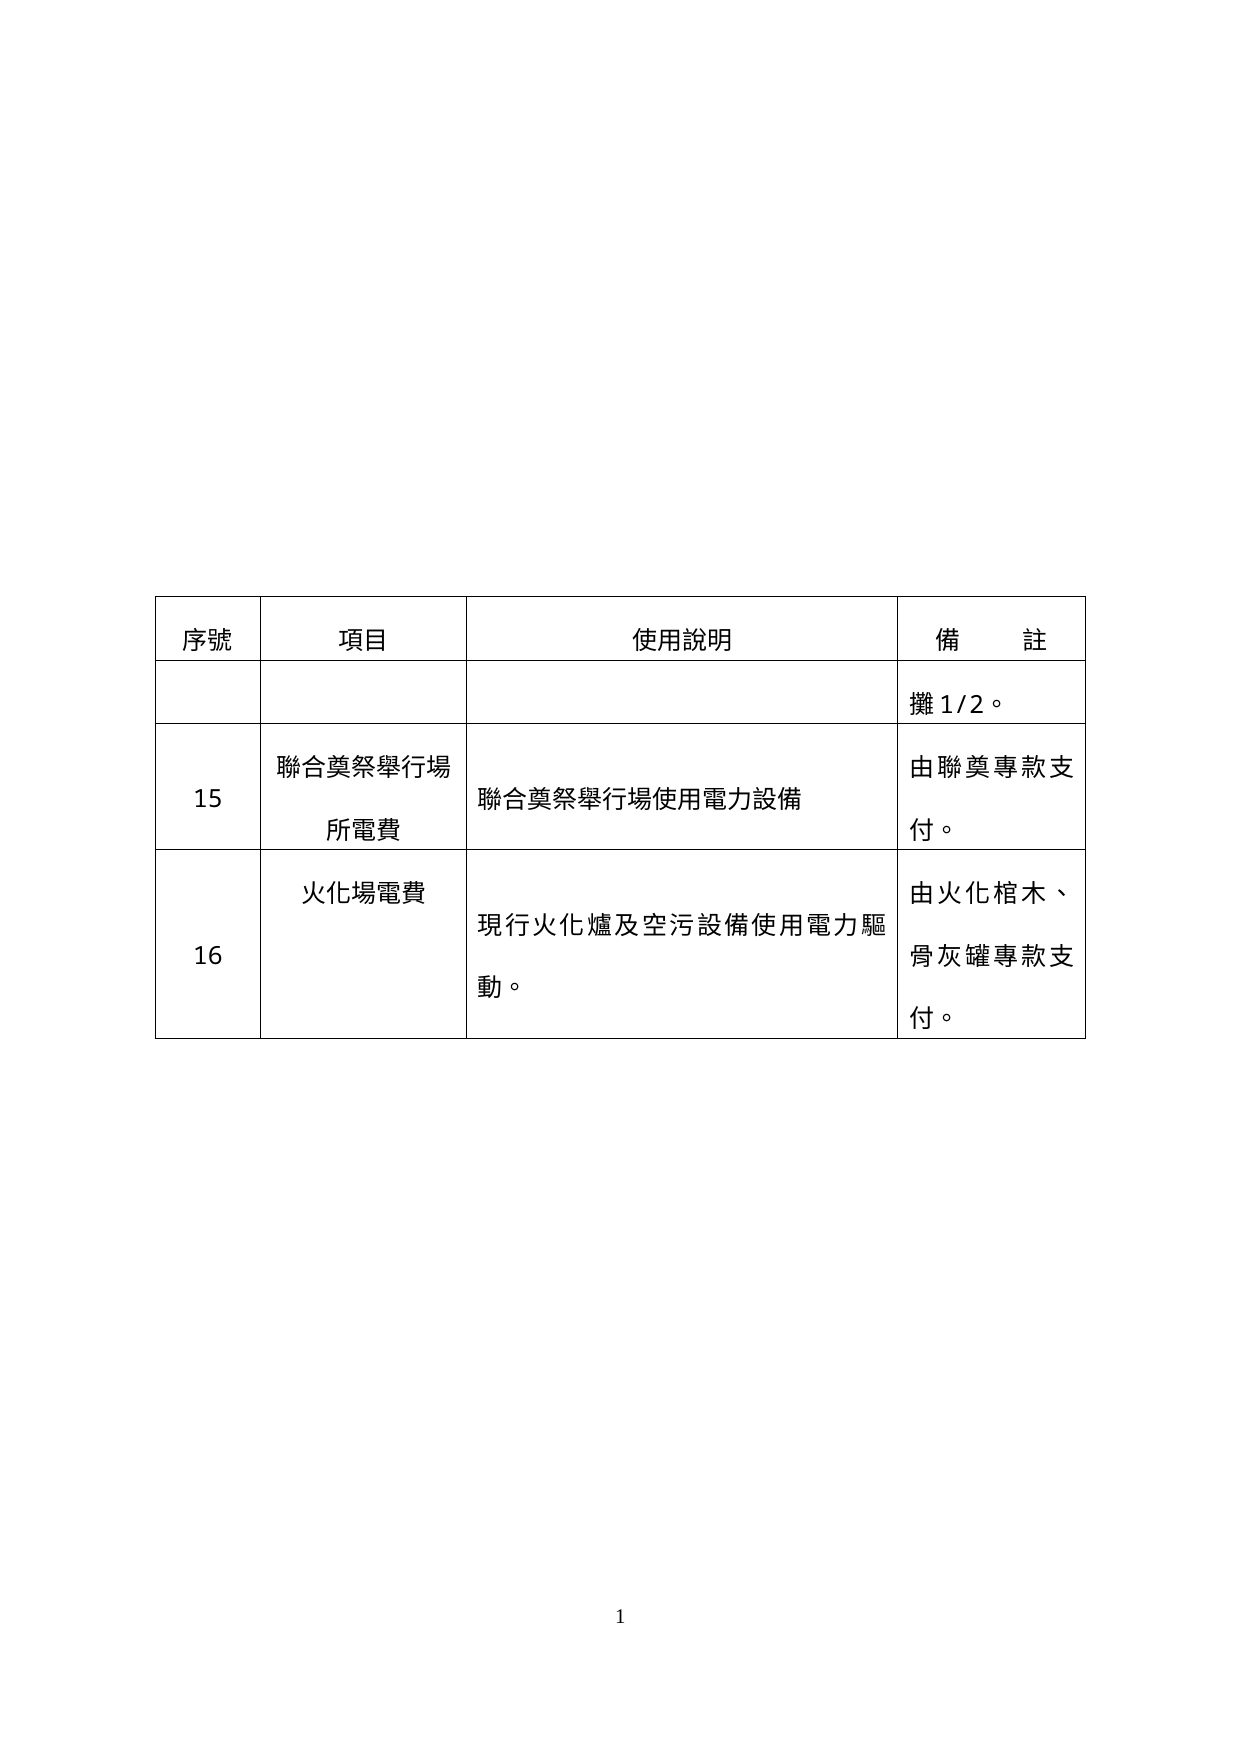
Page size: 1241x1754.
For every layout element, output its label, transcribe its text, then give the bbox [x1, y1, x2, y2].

table_cell [261, 661, 466, 723]
table_cell 火化場電費 [261, 850, 466, 1038]
table_cell 由火化棺木、骨灰罐專款支付。 [898, 850, 1085, 1038]
table_header 備 註 [898, 597, 1085, 660]
table_header 使用說明 [467, 597, 897, 660]
table_cell [467, 661, 897, 723]
table_cell 16 [156, 850, 260, 1038]
table_header 項目 [261, 597, 466, 660]
table_cell 由聯奠專款支付。 [898, 724, 1085, 849]
table_cell 攤1/2。 [898, 661, 1085, 723]
table_cell 聯合奠祭舉行場使用電力設備 [467, 724, 897, 849]
table_cell 聯合奠祭舉行場所電費 [261, 724, 466, 849]
table_header 序號 [156, 597, 260, 660]
table_cell 15 [156, 724, 260, 849]
table_cell [156, 661, 260, 723]
table_cell 現行火化爐及空污設備使用電力驅動。 [467, 850, 897, 1038]
